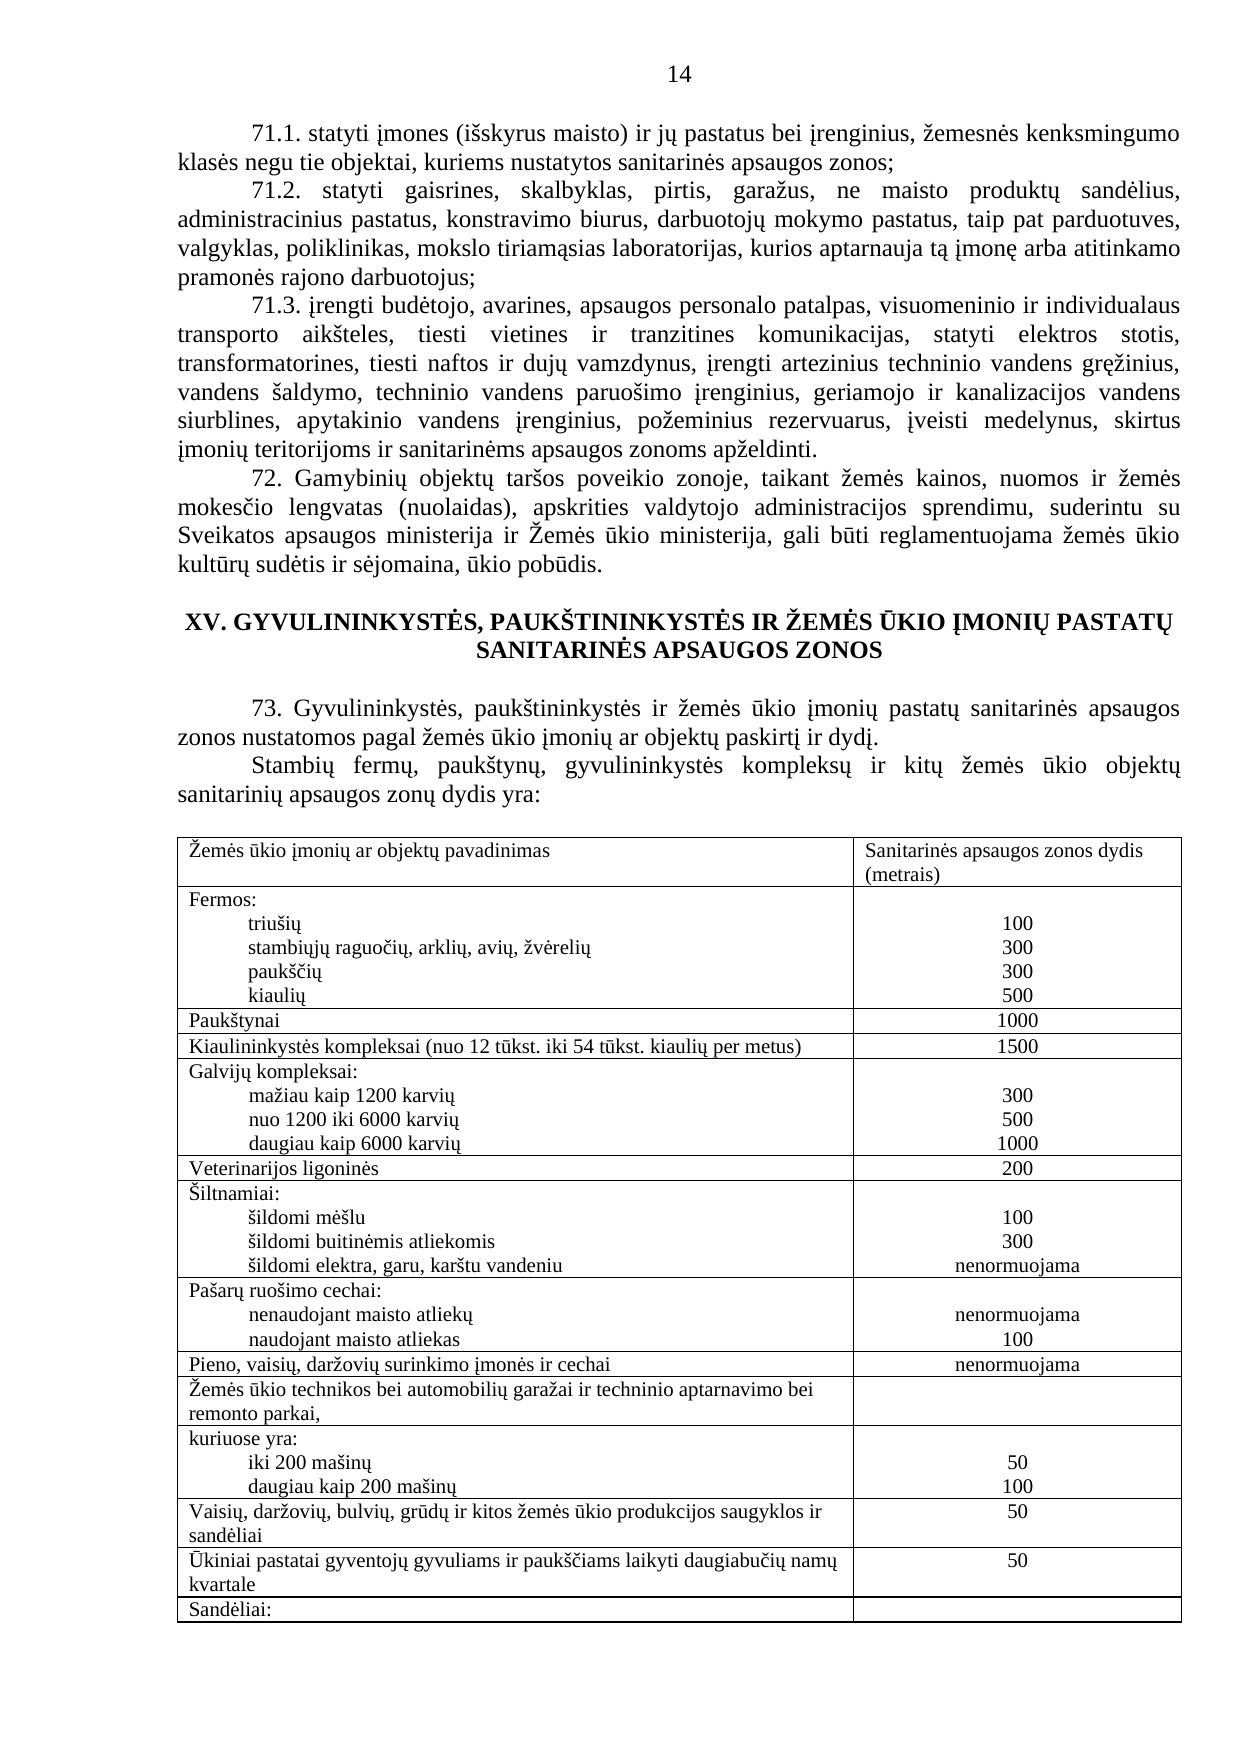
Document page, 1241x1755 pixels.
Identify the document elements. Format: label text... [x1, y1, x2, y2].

text 73. Gyvulininkystės, paukštininkystės ir žemės ūkio įmonių pastatų sanitarinės apsaugos zonos nustatomos pagal žemės ūkio įmonių ar objektų paskirtį ir dydį. [177, 693, 1181, 751]
table_cell 1000 [854, 1009, 1181, 1032]
table_cell Veterinarijos ligoninės [178, 1156, 853, 1180]
table_cell 100 300 300 500 [854, 887, 1181, 1007]
table_cell [854, 1377, 1181, 1425]
table_cell Paukštynai [178, 1009, 853, 1032]
table_cell Fermos: triušių stambiųjų raguočių, arklių, avių, žvėrelių paukščių kiaulių [178, 887, 853, 1007]
table_cell 300 500 1000 [854, 1059, 1181, 1155]
table_cell Pieno, vaisių, daržovių surinkimo įmonės ir cechai [178, 1352, 853, 1376]
table_cell Šiltnamiai: šildomi mėšlu šildomi buitinėmis atliekomis šildomi elektra, garu, karštu vandeniu [178, 1181, 853, 1277]
text 71.1. statyti įmones (išskyrus maisto) ir jų pastatus bei įrenginius, žemesnės kenksmingumo klasės negu tie objektai, kuriems nustatytos sanitarinės apsaugos zonos; [177, 118, 1181, 176]
table_header Sanitarinės apsaugos zonos dydis (metrais) [854, 838, 1181, 886]
text Stambių fermų, paukštynų, gyvulininkystės kompleksų ir kitų žemės ūkio objektų sanitarinių apsaugos zonų dydis yra: [177, 751, 1181, 808]
table_cell nenormuojama [854, 1352, 1181, 1376]
table_cell kuriuose yra: iki 200 mašinų daugiau kaip 200 mašinų [178, 1426, 853, 1498]
table_cell Pašarų ruošimo cechai: nenaudojant maisto atliekų naudojant maisto atliekas [178, 1278, 853, 1351]
text XV. GYVULININKYSTĖS, PAUKŠTININKYSTĖS IR ŽEMĖS ŪKIO ĮMONIŲ PASTATŲ SANITARINĖS APSAUGOS ZONOS [177, 607, 1181, 664]
text 72. Gamybinių objektų taršos poveikio zonoje, taikant žemės kainos, nuomos ir žemės mokesčio lengvatas (nuolaidas), apskrities valdytojo administracijos sprendimu, suderintu su Sveikatos apsaugos ministerija ir Žemės ūkio ministerija, gali būti reglamentuojama žemės ūkio kultūrų sudėtis ir sėjomaina, ūkio pobūdis. [177, 463, 1181, 578]
text 71.2. statyti gaisrines, skalbyklas, pirtis, garažus, ne maisto produktų sandėlius, administracinius pastatus, konstravimo biurus, darbuotojų mokymo pastatus, taip pat parduotuves, valgyklas, poliklinikas, mokslo tiriamąsias laboratorijas, kurios aptarnauja tą įmonę arba atitinkamo pramonės rajono darbuotojus; [177, 176, 1181, 291]
table_cell Galvijų kompleksai: mažiau kaip 1200 karvių nuo 1200 iki 6000 karvių daugiau kaip 6000 karvių [178, 1059, 853, 1155]
table_cell 50 100 [854, 1426, 1181, 1498]
table_header Žemės ūkio įmonių ar objektų pavadinimas [178, 838, 853, 886]
table_cell nenormuojama 100 [854, 1278, 1181, 1351]
table_cell Vaisių, daržovių, bulvių, grūdų ir kitos žemės ūkio produkcijos saugyklos ir sandėliai [178, 1499, 853, 1547]
table_cell [854, 1598, 1181, 1621]
table_cell Kiaulininkystės kompleksai (nuo 12 tūkst. iki 54 tūkst. kiaulių per metus) [178, 1034, 853, 1058]
table_cell Ūkiniai pastatai gyventojų gyvuliams ir paukščiams laikyti daugiabučių namų kvartale [178, 1548, 853, 1596]
table_cell 100 300 nenormuojama [854, 1181, 1181, 1277]
text 71.3. įrengti budėtojo, avarines, apsaugos personalo patalpas, visuomeninio ir individualaus transporto aikšteles, tiesti vietines ir tranzitines komunikacijas, statyti elektros stotis, transformatorines, tiesti naftos ir dujų vamzdynus, įrengti artezinius techninio vandens gręžinius, vandens šaldymo, techninio vandens paruošimo įrenginius, geriamojo ir kanalizacijos vandens siurblines, apytakinio vandens įrenginius, požeminius rezervuarus, įveisti medelynus, skirtus įmonių teritorijoms ir sanitarinėms apsaugos zonoms apželdinti. [177, 291, 1181, 463]
table_cell Žemės ūkio technikos bei automobilių garažai ir techninio aptarnavimo bei remonto parkai, [178, 1377, 853, 1425]
table_cell Sandėliai: [178, 1598, 853, 1621]
table_cell 50 [854, 1499, 1181, 1547]
table_cell 50 [854, 1548, 1181, 1596]
table_cell 1500 [854, 1034, 1181, 1058]
table_cell 200 [854, 1156, 1181, 1180]
